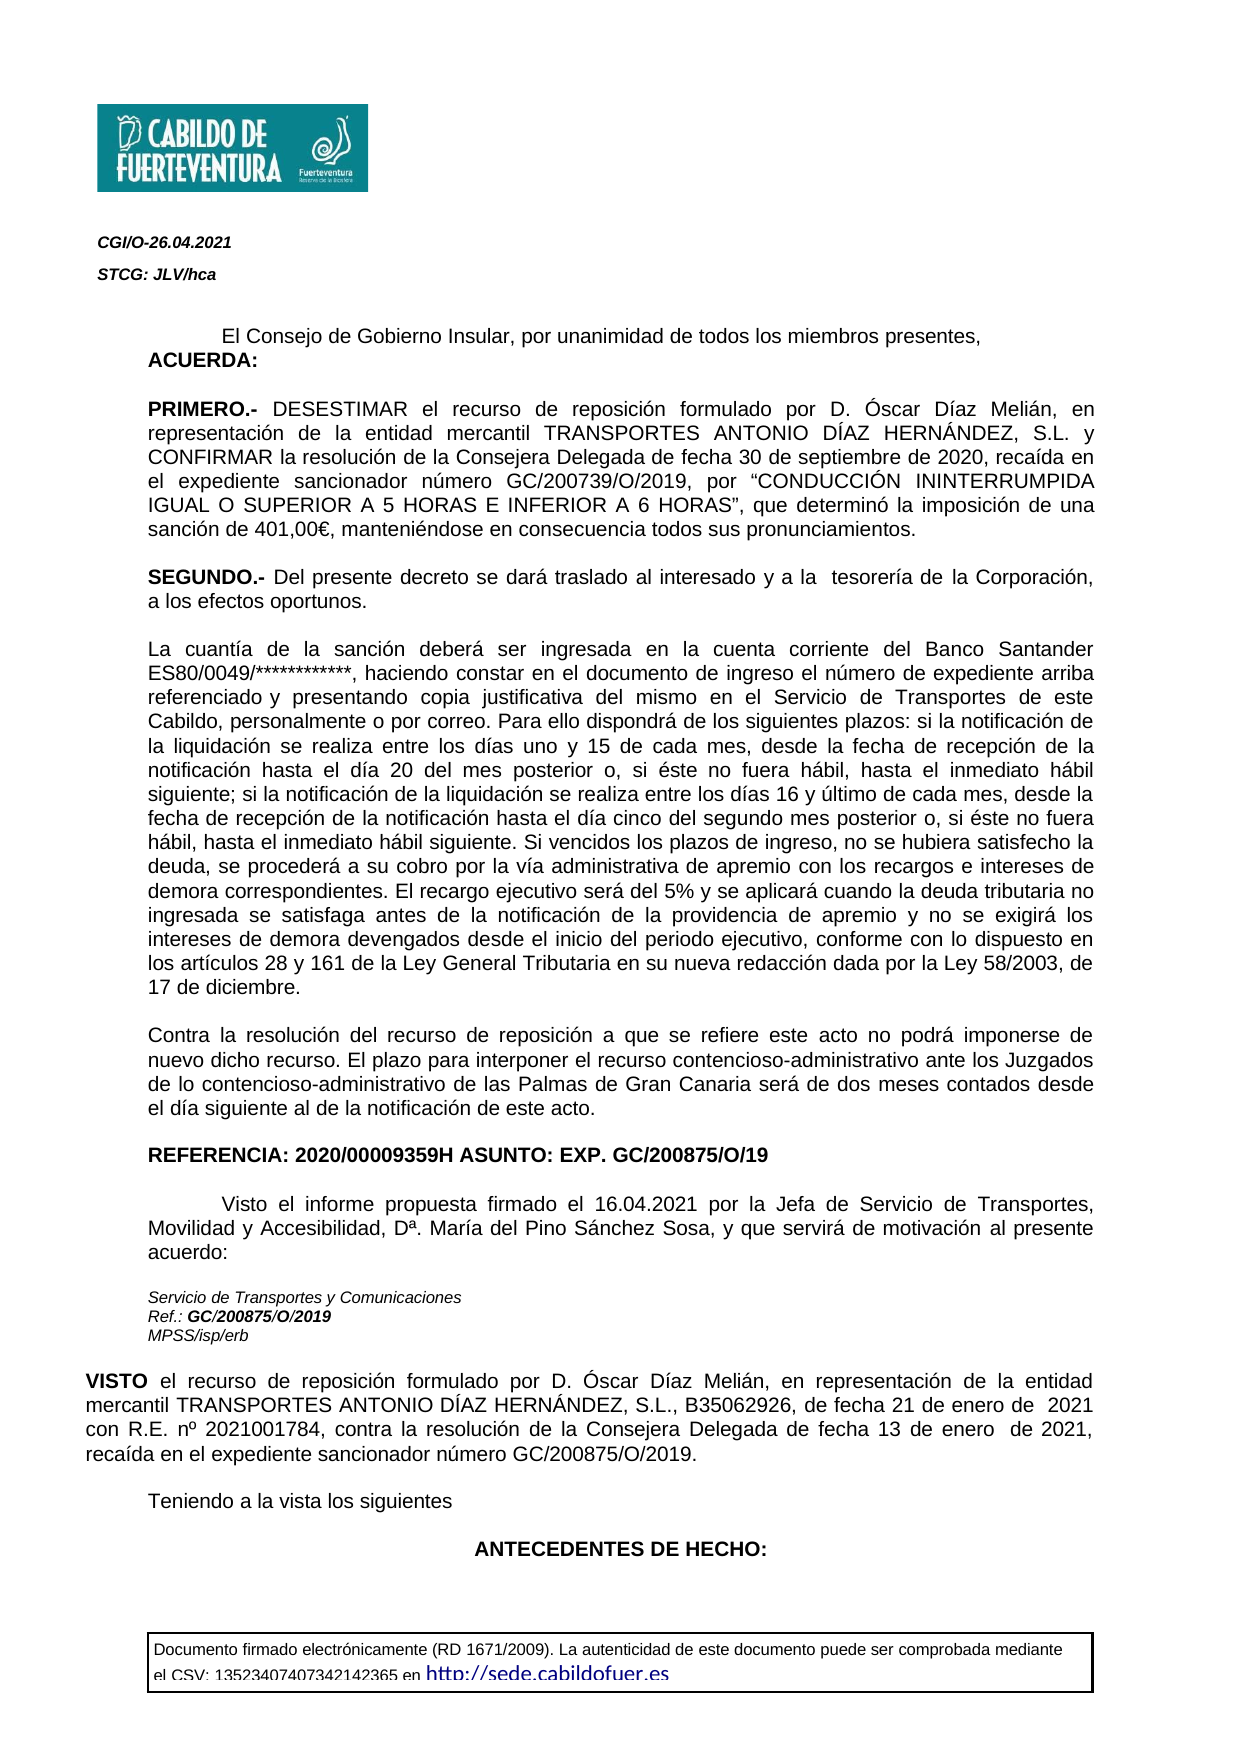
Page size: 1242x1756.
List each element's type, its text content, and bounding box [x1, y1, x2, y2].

text ACUERDA: [148, 349, 1106, 372]
text REFERENCIA: 2020/00009359H ASUNTO: EXP. GC/200875/O/19 [148, 1143, 1106, 1167]
text La cuantía de la sanción deberá ser ingresada en la cuenta corriente del Banco Santander ES80/0049/************, haciendo constar en el documento de ingreso el número de expediente arriba referenciado y presentando copia justificativa del mismo en el Servicio de Transportes de este Cabildo, personalmente o por correo. Para ello dispondrá de los siguientes plazos: si la notificación de la liquidación se realiza entre los días uno y 15 de cada mes, desde la fecha de recepción de la notificación hasta el día 20 del mes posterior o, si éste no fuera hábil, hasta el inmediato hábil siguiente; si la notificación de la liquidación se realiza entre los días 16 y último de cada mes, desde la fecha de recepción de la notificación hasta el día cinco del segundo mes posterior o, si éste no fuera hábil, hasta el inmediato hábil siguiente. Si vencidos los plazos de ingreso, no se hubiera satisfecho la deuda, se procederá a su cobro por la vía administrativa de apremio con los recargos e intereses de demora correspondientes. El recargo ejecutivo será del 5% y se aplicará cuando la deuda tributaria no ingresada se satisfaga antes de la notificación de la providencia de apremio y no se exigirá los intereses de demora devengados desde el inicio del periodo ejecutivo, conforme con lo dispuesto en los artículos 28 y 161 de la Ley General Tributaria en su nueva redacción dada por la Ley 58/2003, de 17 de diciembre. [148, 637, 1094, 999]
text Servicio de Transportes y Comunicaciones Ref.: GC/200875/O/2019 [148, 1288, 494, 1326]
text Contra la resolución del recurso de reposición a que se refiere este acto no podrá imponerse de nuevo dicho recurso. El plazo para interponer el recurso contencioso-administrativo ante los Juzgados de lo contencioso-administrativo de las Palmas de Gran Canaria será de dos meses contados desde el día siguiente al de la notificación de este acto. [148, 1023, 1094, 1120]
text El Consejo de Gobierno Insular, por unanimidad de todos los miembros presentes, [221, 325, 1106, 349]
text MPSS/isp/erb [148, 1326, 1106, 1345]
text ANTECEDENTES DE HECHO: [474, 1537, 1106, 1561]
subtitle VISTO el recurso de reposición formulado por D. Óscar Díaz Melián, en representación de la entidad mercantil TRANSPORTES ANTONIO DÍAZ HERNÁNDEZ, S.L., B35062926, de fecha 21 de enero de 2021 con R.E. nº 2021001784, contra la resolución de la Consejera Delegada de fecha 13 de enero de 2021, recaída en el expediente sancionador número GC/200875/O/2019. [85, 1369, 1094, 1465]
text SEGUNDO.- Del presente decreto se dará traslado al interesado y a la tesorería de la Corporación, a los efectos oportunos. [148, 565, 1094, 613]
text Visto el informe propuesta firmado el 16.04.2021 por la Jefa de Servicio de Transportes, Movilidad y Accesibilidad, Dª. María del Pino Sánchez Sosa, y que servirá de motivación al presente acuerdo: [148, 1191, 1094, 1264]
text PRIMERO.- DESESTIMAR el recurso de reposición formulado por D. Óscar Díaz Melián, en representación de la entidad mercantil TRANSPORTES ANTONIO DÍAZ HERNÁNDEZ, S.L. y CONFIRMAR la resolución de la Consejera Delegada de fecha 30 de septiembre de 2020, recaída en el expediente sancionador número GC/200739/O/2019, por “CONDUCCIÓN ININTERRUMPIDA IGUAL O SUPERIOR A 5 HORAS E INFERIOR A 6 HORAS”, que determinó la imposición de una sanción de 401,00€, manteniéndose en consecuencia todos sus pronunciamientos. [148, 397, 1095, 541]
text Teniendo a la vista los siguientes [148, 1489, 1106, 1513]
